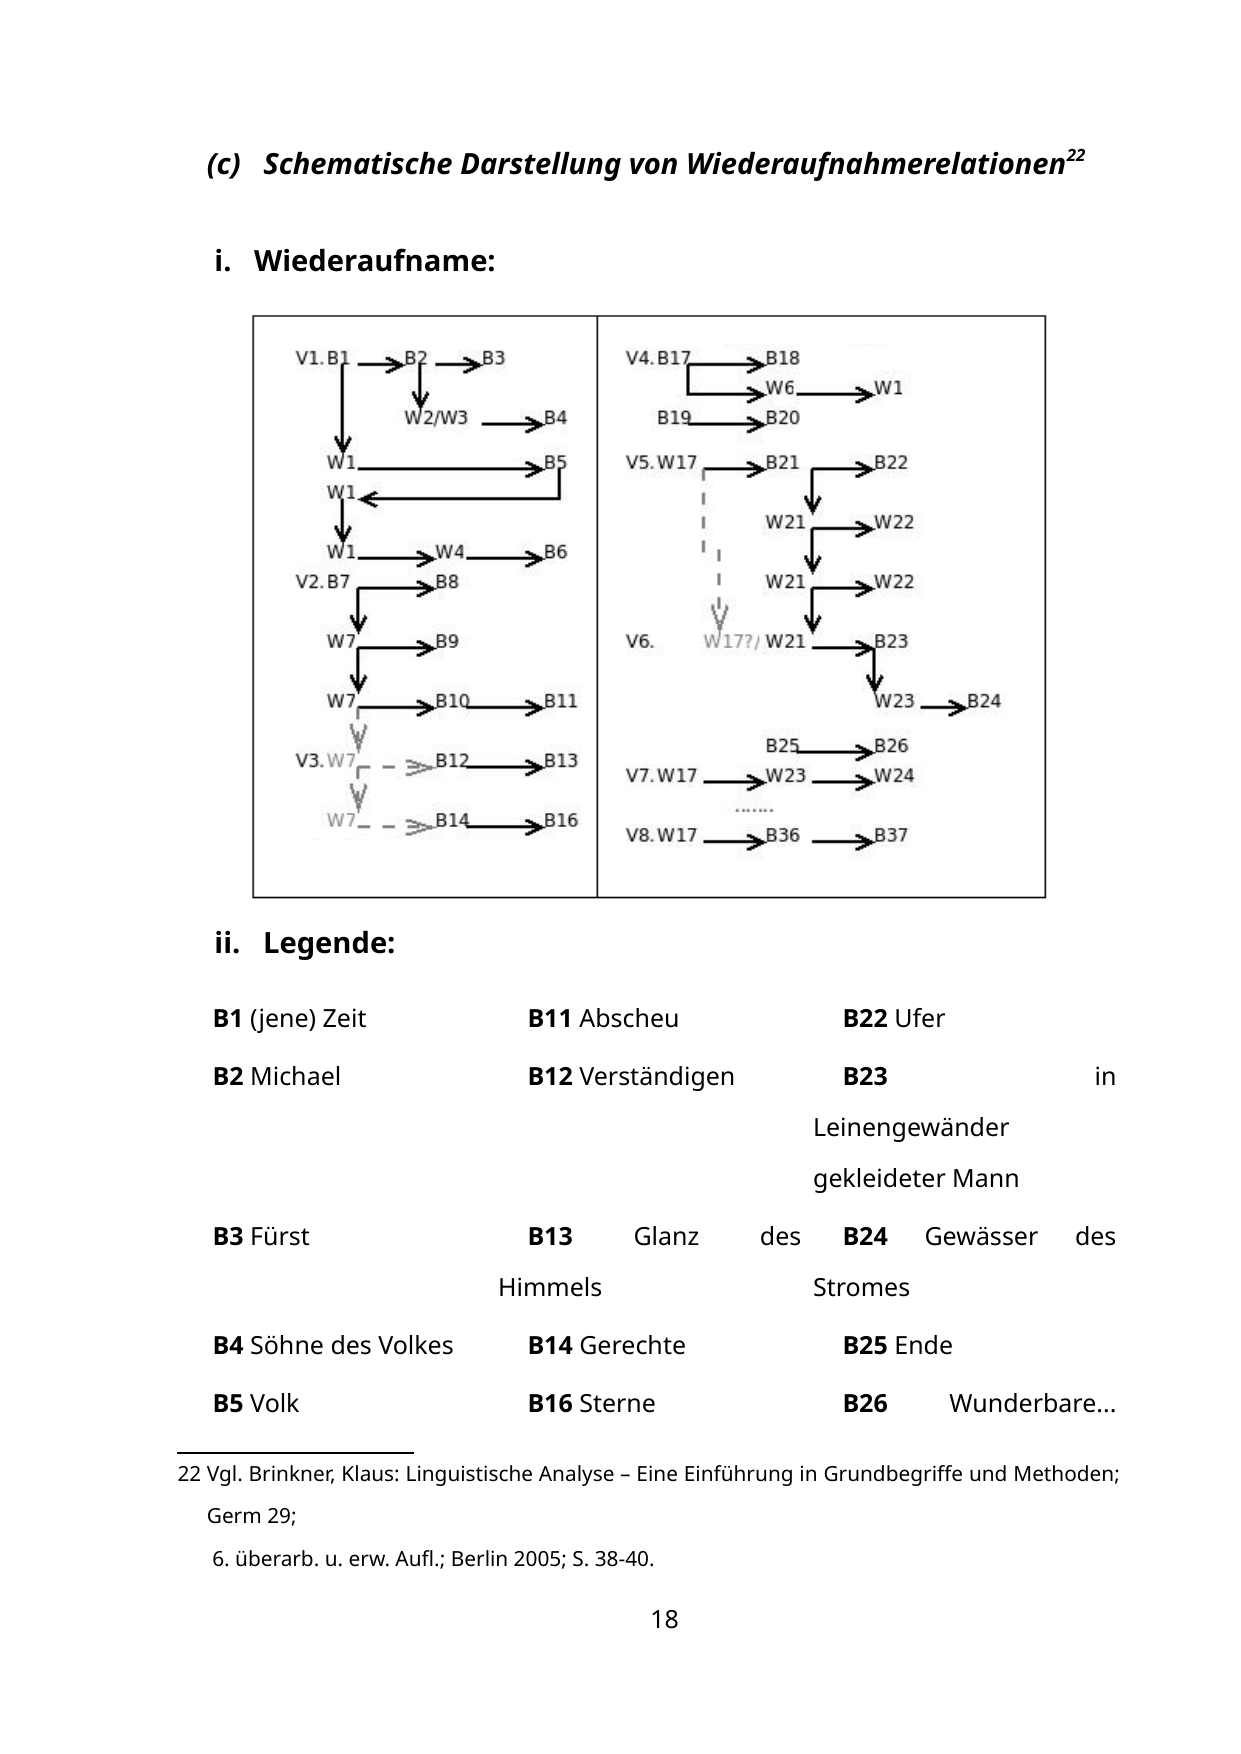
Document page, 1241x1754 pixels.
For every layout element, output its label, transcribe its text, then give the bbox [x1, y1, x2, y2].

table_cell B16 Sterne [492, 1380, 807, 1438]
subtitle Schematische Darstellung von Wiederaufnahmerelationen [177, 143, 1122, 183]
picture [248, 312, 1051, 903]
subtitle Wiederaufname: [177, 240, 1122, 280]
table_cell B12 Verständigen [492, 1053, 807, 1213]
subtitle Legende: [177, 337, 1122, 962]
table_cell B4 Söhne des Volkes [177, 1322, 492, 1380]
table_cell B14 Gerechte [492, 1322, 807, 1380]
table_header B1 (jene) Zeit [177, 995, 492, 1053]
table_cell B23 in Leinengewänder gekleideter Mann [807, 1053, 1122, 1213]
text Vgl. Brinkner, Klaus: Linguistische Analyse – Eine Einführung in Grundbegriffe und Methoden; Germ 29; [177, 1459, 1122, 1530]
table_cell B13 Glanz des Himmels [492, 1213, 807, 1322]
table_cell B25 Ende [807, 1322, 1122, 1380]
table_header B11 Abscheu [492, 995, 807, 1053]
table_cell B2 Michael [177, 1053, 492, 1213]
text 6. überarb. u. erw. Aufl.; Berlin 2005; S. 38-40. [177, 1544, 1122, 1572]
table_header B22 Ufer [807, 995, 1122, 1053]
table_cell B26 Wunderbare... [807, 1380, 1122, 1438]
table_cell B3 Fürst [177, 1213, 492, 1322]
table_cell B24 Gewässer des Stromes [807, 1213, 1122, 1322]
table_cell B5 Volk [177, 1380, 492, 1438]
